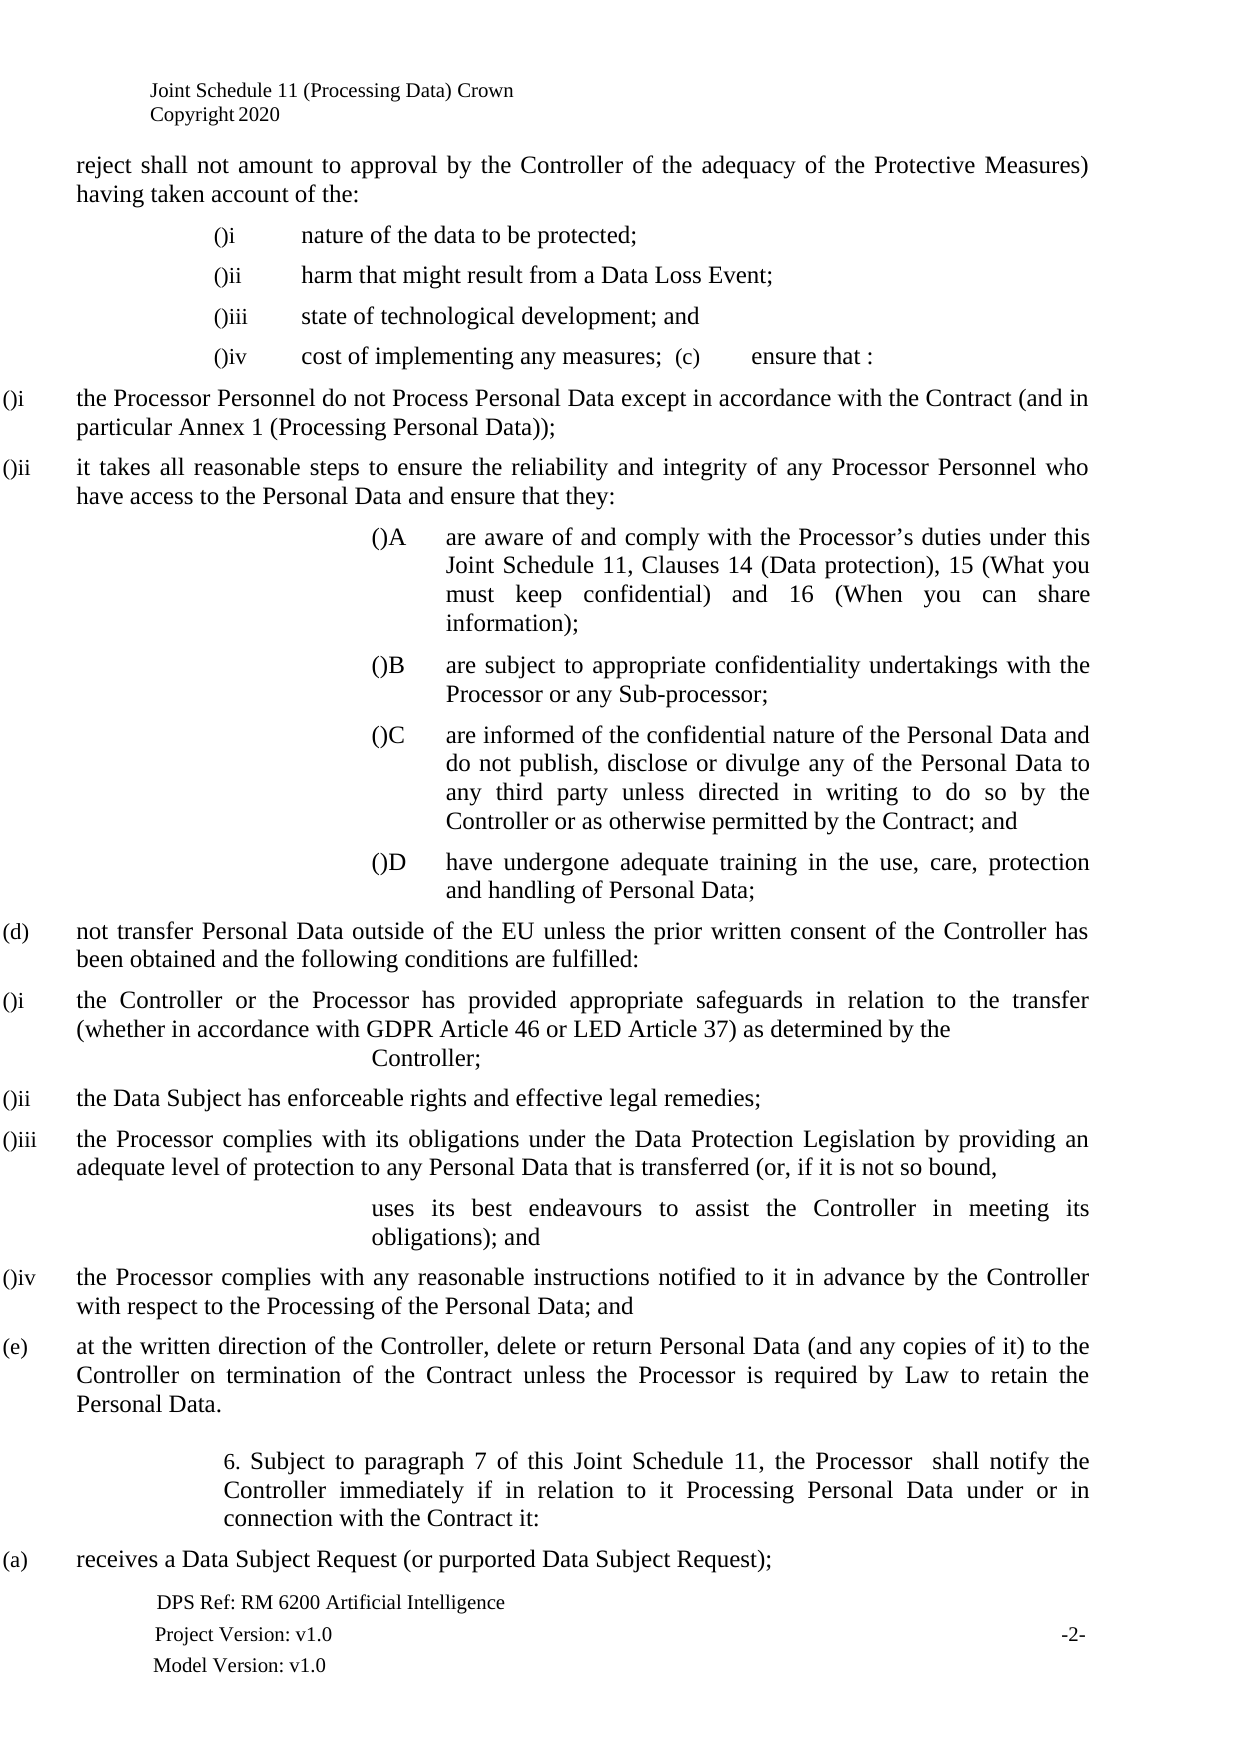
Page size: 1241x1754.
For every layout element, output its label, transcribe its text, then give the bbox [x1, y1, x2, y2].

text Controller; [371, 1043, 1091, 1071]
list the Controller or the Processor has provided appropriate safeguards in relation to the transfer (whether in accordance with GDPR Article 46 or LED Article 37) as determined by the [2, 985, 1091, 1043]
list the Processor Personnel do not Process Personal Data except in accordance with the Contract (and in particular Annex 1 (Processing Personal Data)); [2, 383, 1091, 441]
list not transfer Personal Data outside of the EU unless the prior written consent of the Controller has been obtained and the following conditions are fulfilled: [2, 916, 1091, 973]
list the Data Subject has enforceable rights and effective legal remedies; [2, 1083, 1091, 1112]
text uses its best endeavours to assist the Controller in meeting its obligations); and [371, 1193, 1091, 1250]
list harm that might result from a Data Loss Event; [76, 260, 1091, 289]
list have undergone adequate training in the use, care, protection and handling of Personal Data; [371, 847, 1091, 904]
text 6. Subject to paragraph 7 of this Joint Schedule 11, the Processor shall notify the Controller immediately if in relation to it Processing Personal Data under or in connection with the Contract it: [223, 1446, 1091, 1532]
list are subject to appropriate confidentiality undertakings with the Processor or any Sub-processor; [371, 651, 1091, 708]
list are informed of the confidential nature of the Personal Data and do not publish, disclose or divulge any of the Personal Data to any third party unless directed in writing to do so by the Controller or as otherwise permitted by the Contract; and [371, 720, 1091, 835]
list at the written direction of the Controller, delete or return Personal Data (and any copies of it) to the Controller on termination of the Contract unless the Processor is required by Law to retain the Personal Data. [2, 1331, 1091, 1418]
list state of technological development; and [76, 301, 1091, 329]
list it takes all reasonable steps to ensure the reliability and integrity of any Processor Personnel who have access to the Personal Data and ensure that they: [2, 452, 1091, 510]
list nature of the data to be protected; [76, 220, 1091, 248]
list reject shall not amount to approval by the Controller of the adequacy of the Protective Measures) having taken account of the: [2, 151, 1091, 208]
list receives a Data Subject Request (or purported Data Subject Request); [2, 1544, 1091, 1573]
list are aware of and comply with the Processor’s duties under this Joint Schedule 11, Clauses 14 (Data protection), 15 (What you must keep confidential) and 16 (When you can share information); [371, 522, 1091, 637]
list the Processor complies with its obligations under the Data Protection Legislation by providing an adequate level of protection to any Personal Data that is transferred (or, if it is not so bound, [2, 1124, 1091, 1181]
list cost of implementing any measures; (c) ensure that : [76, 341, 1091, 370]
list the Processor complies with any reasonable instructions notified to it in advance by the Controller with respect to the Processing of the Personal Data; and [2, 1262, 1091, 1320]
